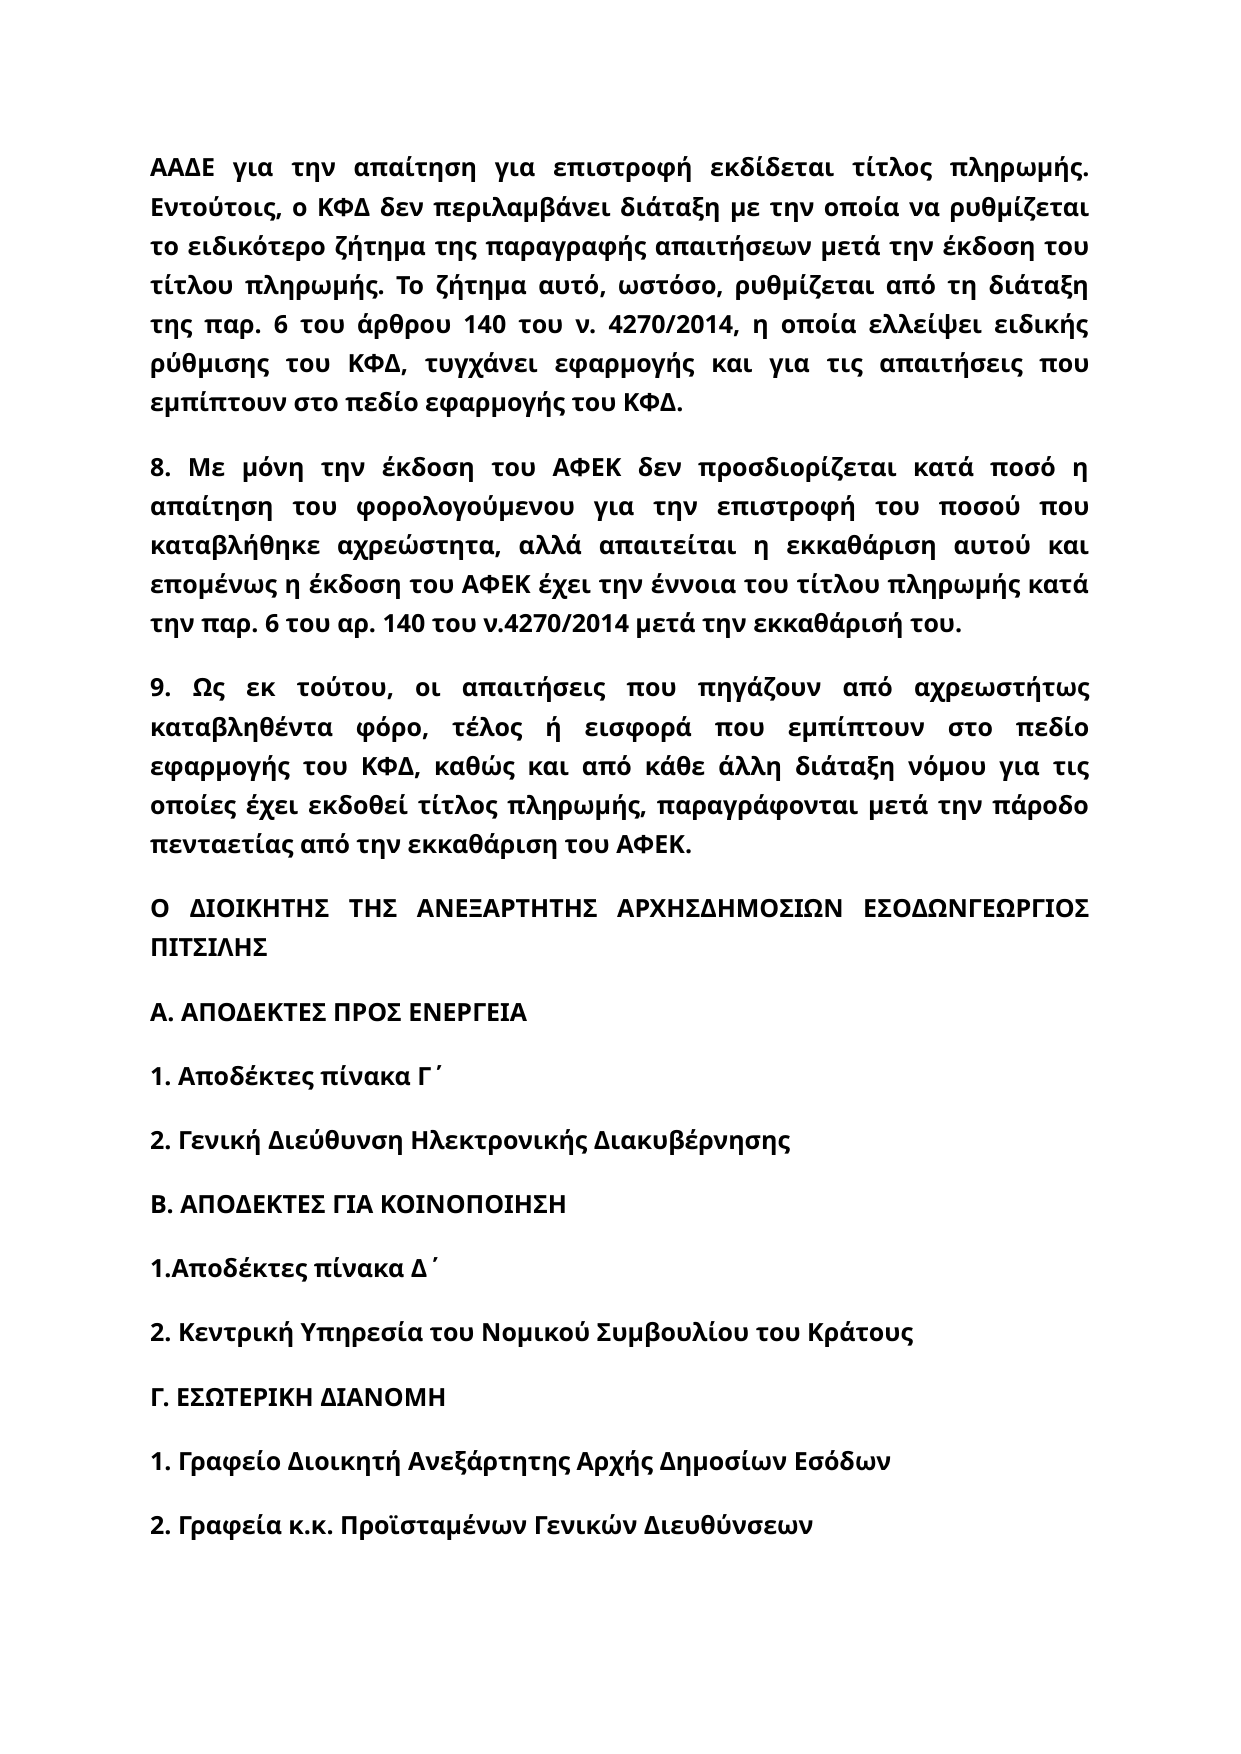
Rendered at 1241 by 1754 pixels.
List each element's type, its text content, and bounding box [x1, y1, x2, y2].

text 2. Γραφεία κ.κ. Προϊσταμένων Γενικών Διευθύνσεων [150, 1507, 1090, 1542]
text 1. Γραφείο Διοικητή Ανεξάρτητης Αρχής Δημοσίων Εσόδων [150, 1443, 1090, 1477]
text 1.Αποδέκτες πίνακα Δ΄ [150, 1251, 1090, 1285]
text 1. Αποδέκτες πίνακα Γ΄ [150, 1058, 1090, 1092]
text Α. ΑΠΟΔΕΚΤΕΣ ΠΡΟΣ ΕΝΕΡΓΕΙΑ [150, 994, 1090, 1028]
text 2. Κεντρική Υπηρεσία του Νομικού Συμβουλίου του Κράτους [150, 1315, 1090, 1349]
text Ο ΔΙΟΙΚΗΤΗΣ ΤΗΣ ΑΝΕΞΑΡΤΗΤΗΣ ΑΡΧΗΣΔΗΜΟΣΙΩΝ ΕΣΟΔΩΝΓΕΩΡΓΙΟΣ ΠΙΤΣΙΛΗΣ [150, 891, 1090, 964]
text Γ. ΕΣΩΤΕΡΙΚΗ ΔΙΑΝΟΜΗ [150, 1379, 1090, 1413]
text Β. ΑΠΟΔΕΚΤΕΣ ΓΙΑ ΚΟΙΝΟΠΟΙΗΣΗ [150, 1187, 1090, 1221]
text 8. Με μόνη την έκδοση του ΑΦΕΚ δεν προσδιορίζεται κατά ποσό η απαίτηση του φορολογούμενου για την επιστροφή του ποσού που καταβλήθηκε αχρεώστητα, αλλά απαιτείται η εκκαθάριση αυτού και επομένως η έκδοση του ΑΦΕΚ έχει την έννοια του τίτλου πληρωμής κατά την παρ. 6 του αρ. 140 του ν.4270/2014 μετά την εκκαθάρισή του. [150, 449, 1090, 640]
text ΑΑΔΕ για την απαίτηση για επιστροφή εκδίδεται τίτλος πληρωμής. Εντούτοις, ο ΚΦΔ δεν περιλαμβάνει διάταξη με την οποία να ρυθμίζεται το ειδικότερο ζήτημα της παραγραφής απαιτήσεων μετά την έκδοση του τίτλου πληρωμής. Το ζήτημα αυτό, ωστόσο, ρυθμίζεται από τη διάταξη της παρ. 6 του άρθρου 140 του ν. 4270/2014, η οποία ελλείψει ειδικής ρύθμισης του ΚΦΔ, τυγχάνει εφαρμογής και για τις απαιτήσεις που εμπίπτουν στο πεδίο εφαρμογής του ΚΦΔ. [150, 150, 1090, 419]
text 2. Γενική Διεύθυνση Ηλεκτρονικής Διακυβέρνησης [150, 1122, 1090, 1157]
text 9. Ως εκ τούτου, οι απαιτήσεις που πηγάζουν από αχρεωστήτως καταβληθέντα φόρο, τέλος ή εισφορά που εμπίπτουν στο πεδίο εφαρμογής του ΚΦΔ, καθώς και από κάθε άλλη διάταξη νόμου για τις οποίες έχει εκδοθεί τίτλος πληρωμής, παραγράφονται μετά την πάροδο πενταετίας από την εκκαθάριση του ΑΦΕΚ. [150, 670, 1090, 861]
